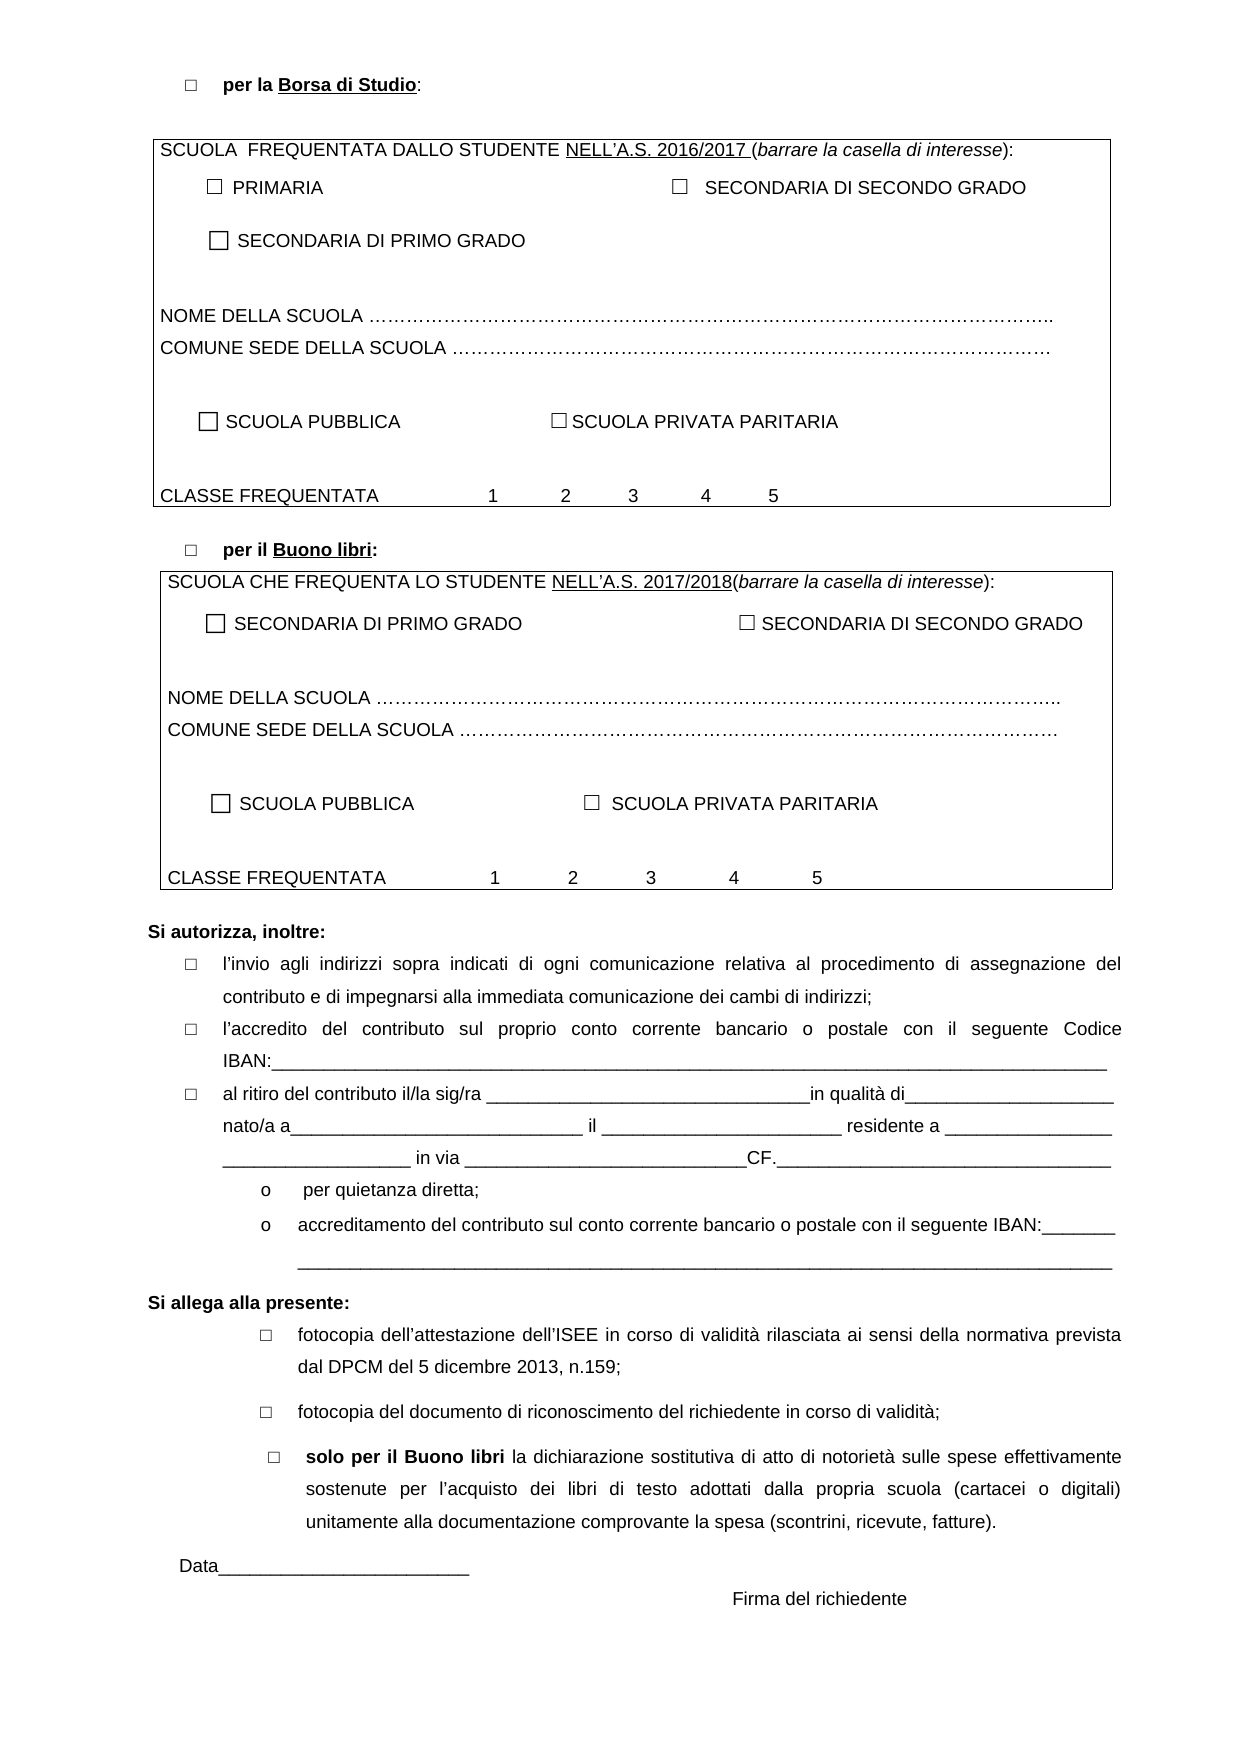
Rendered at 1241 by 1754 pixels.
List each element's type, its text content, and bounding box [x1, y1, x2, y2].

list l’invio agli indirizzi sopra indicati di ogni comunicazione relativa al procedimento di assegnazione del contributo e di impegnarsi alla immediata comunicazione dei cambi di indirizzi; [185, 953, 1122, 1007]
text Si allega alla presente: [148, 1292, 1122, 1313]
list l’accredito del contributo sul proprio conto corrente bancario o postale con il seguente Codice IBAN:________________________________________________________________________________ [185, 1018, 1122, 1072]
text Firma del richiedente [443, 1588, 1122, 1609]
text Si autorizza, inoltre: [148, 921, 1122, 942]
list __________________ in via ___________________________CF.________________________________ [185, 1147, 1122, 1168]
list ______________________________________________________________________________ [260, 1249, 1122, 1270]
list per la Borsa di Studio: [185, 74, 1122, 95]
list nato/a a____________________________ il _______________________ residente a ________________ [185, 1114, 1122, 1136]
text Data________________________ [148, 1555, 1122, 1577]
list al ritiro del contributo il/la sig/ra _______________________________in qualità di____________________ [185, 1082, 1122, 1104]
list per quietanza diretta; [260, 1179, 1122, 1202]
list accreditamento del contributo sul conto corrente bancario o postale con il seguente IBAN:_______ [260, 1214, 1122, 1237]
list fotocopia del documento di riconoscimento del richiedente in corso di validità; [260, 1401, 1122, 1423]
table_header SCUOLA CHE FREQUENTA LO STUDENTE NELL’A.S. 2017/2018(barrare la casella di interesse): □ SECONDARIA DI PRIMO GRADO □ SECONDARIA DI SECONDO GRADO NOME DELLA SCUOLA ……………………………………………………………………………………………….. COMUNE SEDE DELLA SCUOLA …………………………………………………………………………………… □ SCUOLA PUBBLICA □ SCUOLA PRIVATA PARITARIA CLASSE FREQUENTATA 1 2 3 4 5 [161, 572, 1112, 888]
table_header SCUOLA FREQUENTATA DALLO STUDENTE NELL’A.S. 2016/2017 (barrare la casella di interesse): □ PRIMARIA □ SECONDARIA DI SECONDO GRADO □ SECONDARIA DI PRIMO GRADO NOME DELLA SCUOLA ……………………………………………………………………………………………….. COMUNE SEDE DELLA SCUOLA …………………………………………………………………………………… □ SCUOLA PUBBLICA □ SCUOLA PRIVATA PARITARIA CLASSE FREQUENTATA 1 2 3 4 5 [154, 140, 1110, 506]
list solo per il Buono libri la dichiarazione sostitutiva di atto di notorietà sulle spese effettivamente sostenute per l’acquisto dei libri di testo adottati dalla propria scuola (cartacei o digitali) unitamente alla documentazione comprovante la spesa (scontrini, ricevute, fatture). [268, 1446, 1122, 1532]
list per il Buono libri: [185, 539, 1122, 560]
list fotocopia dell’attestazione dell’ISEE in corso di validità rilasciata ai sensi della normativa prevista dal DPCM del 5 dicembre 2013, n.159; [260, 1324, 1122, 1378]
